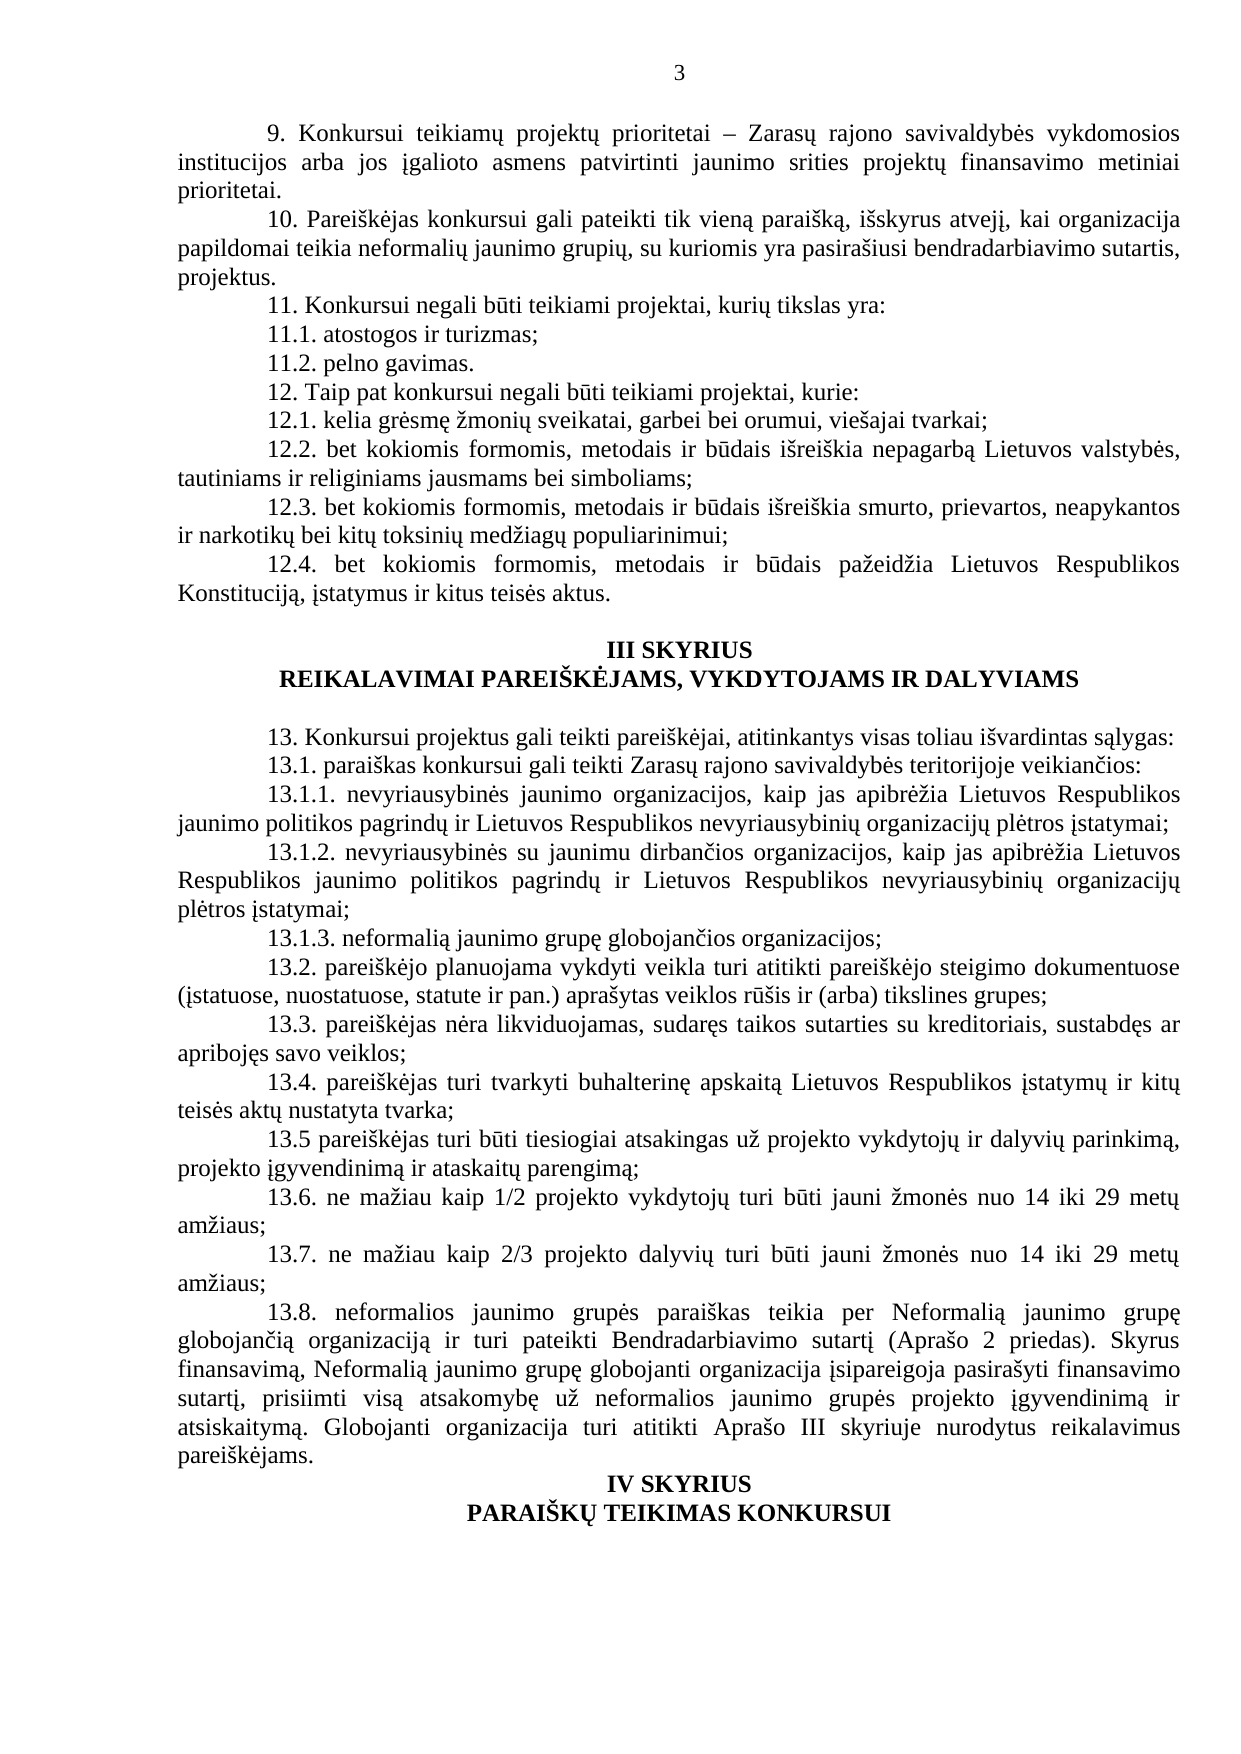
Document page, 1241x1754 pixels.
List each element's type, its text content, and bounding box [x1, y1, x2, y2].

text 11.2. pelno gavimas. [177, 348, 1181, 377]
text REIKALAVIMAI PAREIŠKĖJAMS, VYKDYTOJAMS IR DALYVIAMS [177, 664, 1181, 693]
text 13.2. pareiškėjo planuojama vykdyti veikla turi atitikti pareiškėjo steigimo dokumentuose (įstatuose, nuostatuose, statute ir pan.) aprašytas veiklos rūšis ir (arba) tikslines grupes; [177, 952, 1181, 1009]
text III SKYRIUS [177, 636, 1181, 664]
text 13.1.1. nevyriausybinės jaunimo organizacijos, kaip jas apibrėžia Lietuvos Respublikos jaunimo politikos pagrindų ir Lietuvos Respublikos nevyriausybinių organizacijų plėtros įstatymai; [177, 779, 1181, 837]
text 13.8. neformalios jaunimo grupės paraiškas teikia per Neformalią jaunimo grupę globojančią organizaciją ir turi pateikti Bendradarbiavimo sutartį (Aprašo 2 priedas). Skyrus finansavimą, Neformalią jaunimo grupę globojanti organizacija įsipareigoja pasirašyti finansavimo sutartį, prisiimti visą atsakomybę už neformalios jaunimo grupės projekto įgyvendinimą ir atsiskaitymą. Globojanti organizacija turi atitikti Aprašo III skyriuje nurodytus reikalavimus pareiškėjams. [177, 1297, 1181, 1469]
text 13.6. ne mažiau kaip 1/2 projekto vykdytojų turi būti jauni žmonės nuo 14 iki 29 metų amžiaus; [177, 1182, 1181, 1239]
text 11.1. atostogos ir turizmas; [177, 319, 1181, 348]
text 10. Pareiškėjas konkursui gali pateikti tik vieną paraišką, išskyrus atvejį, kai organizacija papildomai teikia neformalių jaunimo grupių, su kuriomis yra pasirašiusi bendradarbiavimo sutartis, projektus. [177, 204, 1181, 291]
text 12. Taip pat konkursui negali būti teikiami projektai, kurie: [177, 377, 1181, 406]
text 13. Konkursui projektus gali teikti pareiškėjai, atitinkantys visas toliau išvardintas sąlygas: [177, 722, 1181, 751]
text 12.3. bet kokiomis formomis, metodais ir būdais išreiškia smurto, prievartos, neapykantos ir narkotikų bei kitų toksinių medžiagų populiarinimui; [177, 492, 1181, 549]
text 12.4. bet kokiomis formomis, metodais ir būdais pažeidžia Lietuvos Respublikos Konstituciją, įstatymus ir kitus teisės aktus. [177, 549, 1181, 607]
text 13.5 pareiškėjas turi būti tiesiogiai atsakingas už projekto vykdytojų ir dalyvių parinkimą, projekto įgyvendinimą ir ataskaitų parengimą; [177, 1124, 1181, 1182]
text 13.3. pareiškėjas nėra likviduojamas, sudaręs taikos sutarties su kreditoriais, sustabdęs ar apribojęs savo veiklos; [177, 1009, 1181, 1067]
text 11. Konkursui negali būti teikiami projektai, kurių tikslas yra: [177, 291, 1181, 319]
text 13.7. ne mažiau kaip 2/3 projekto dalyvių turi būti jauni žmonės nuo 14 iki 29 metų amžiaus; [177, 1239, 1181, 1297]
text 12.1. kelia grėsmę žmonių sveikatai, garbei bei orumui, viešajai tvarkai; [177, 406, 1181, 434]
text 12.2. bet kokiomis formomis, metodais ir būdais išreiškia nepagarbą Lietuvos valstybės, tautiniams ir religiniams jausmams bei simboliams; [177, 434, 1181, 492]
text 13.1.3. neformalią jaunimo grupę globojančios organizacijos; [177, 923, 1181, 952]
text 13.1. paraiškas konkursui gali teikti Zarasų rajono savivaldybės teritorijoje veikiančios: [177, 751, 1181, 779]
text 13.4. pareiškėjas turi tvarkyti buhalterinę apskaitą Lietuvos Respublikos įstatymų ir kitų teisės aktų nustatyta tvarka; [177, 1067, 1181, 1124]
text 9. Konkursui teikiamų projektų prioritetai – Zarasų rajono savivaldybės vykdomosios institucijos arba jos įgalioto asmens patvirtinti jaunimo srities projektų finansavimo metiniai prioritetai. [177, 118, 1181, 204]
subtitle IV SKYRIUS [177, 1469, 1181, 1498]
subtitle PARAIŠKŲ TEIKIMAS KONKURSUI [177, 1498, 1181, 1527]
text 13.1.2. nevyriausybinės su jaunimu dirbančios organizacijos, kaip jas apibrėžia Lietuvos Respublikos jaunimo politikos pagrindų ir Lietuvos Respublikos nevyriausybinių organizacijų plėtros įstatymai; [177, 837, 1181, 923]
